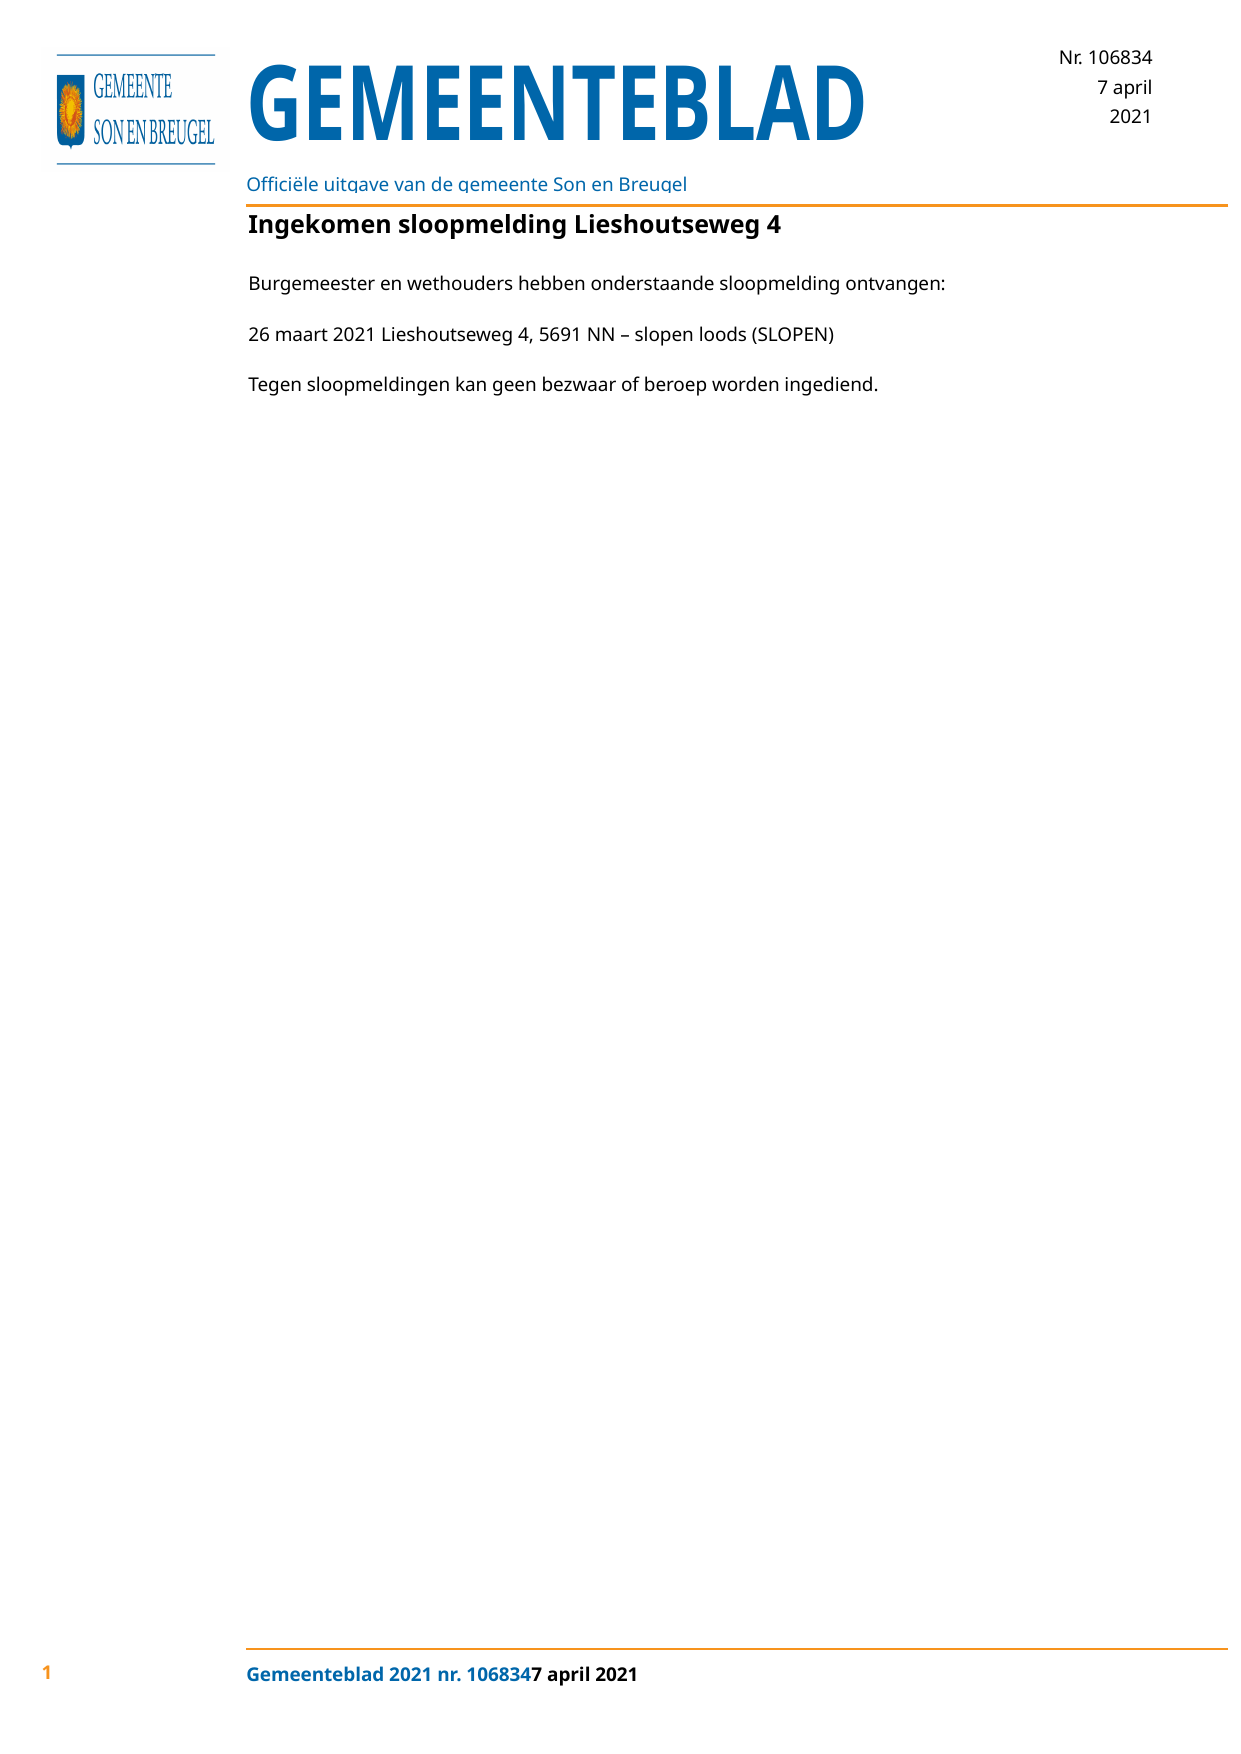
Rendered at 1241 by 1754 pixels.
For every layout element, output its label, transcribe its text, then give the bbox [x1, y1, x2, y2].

text Ingekomen sloopmelding Lieshoutseweg 4 [248, 207, 1152, 241]
text Burgemeester en wethouders hebben onderstaande sloopmelding ontvangen: [248, 270, 1152, 296]
picture [41, 47, 231, 172]
text 26 maart 2021 Lieshoutseweg 4, 5691 NN – slopen loods (SLOPEN) [248, 321, 1152, 346]
text Tegen sloopmeldingen kan geen bezwaar of beroep worden ingediend. [248, 371, 1152, 397]
